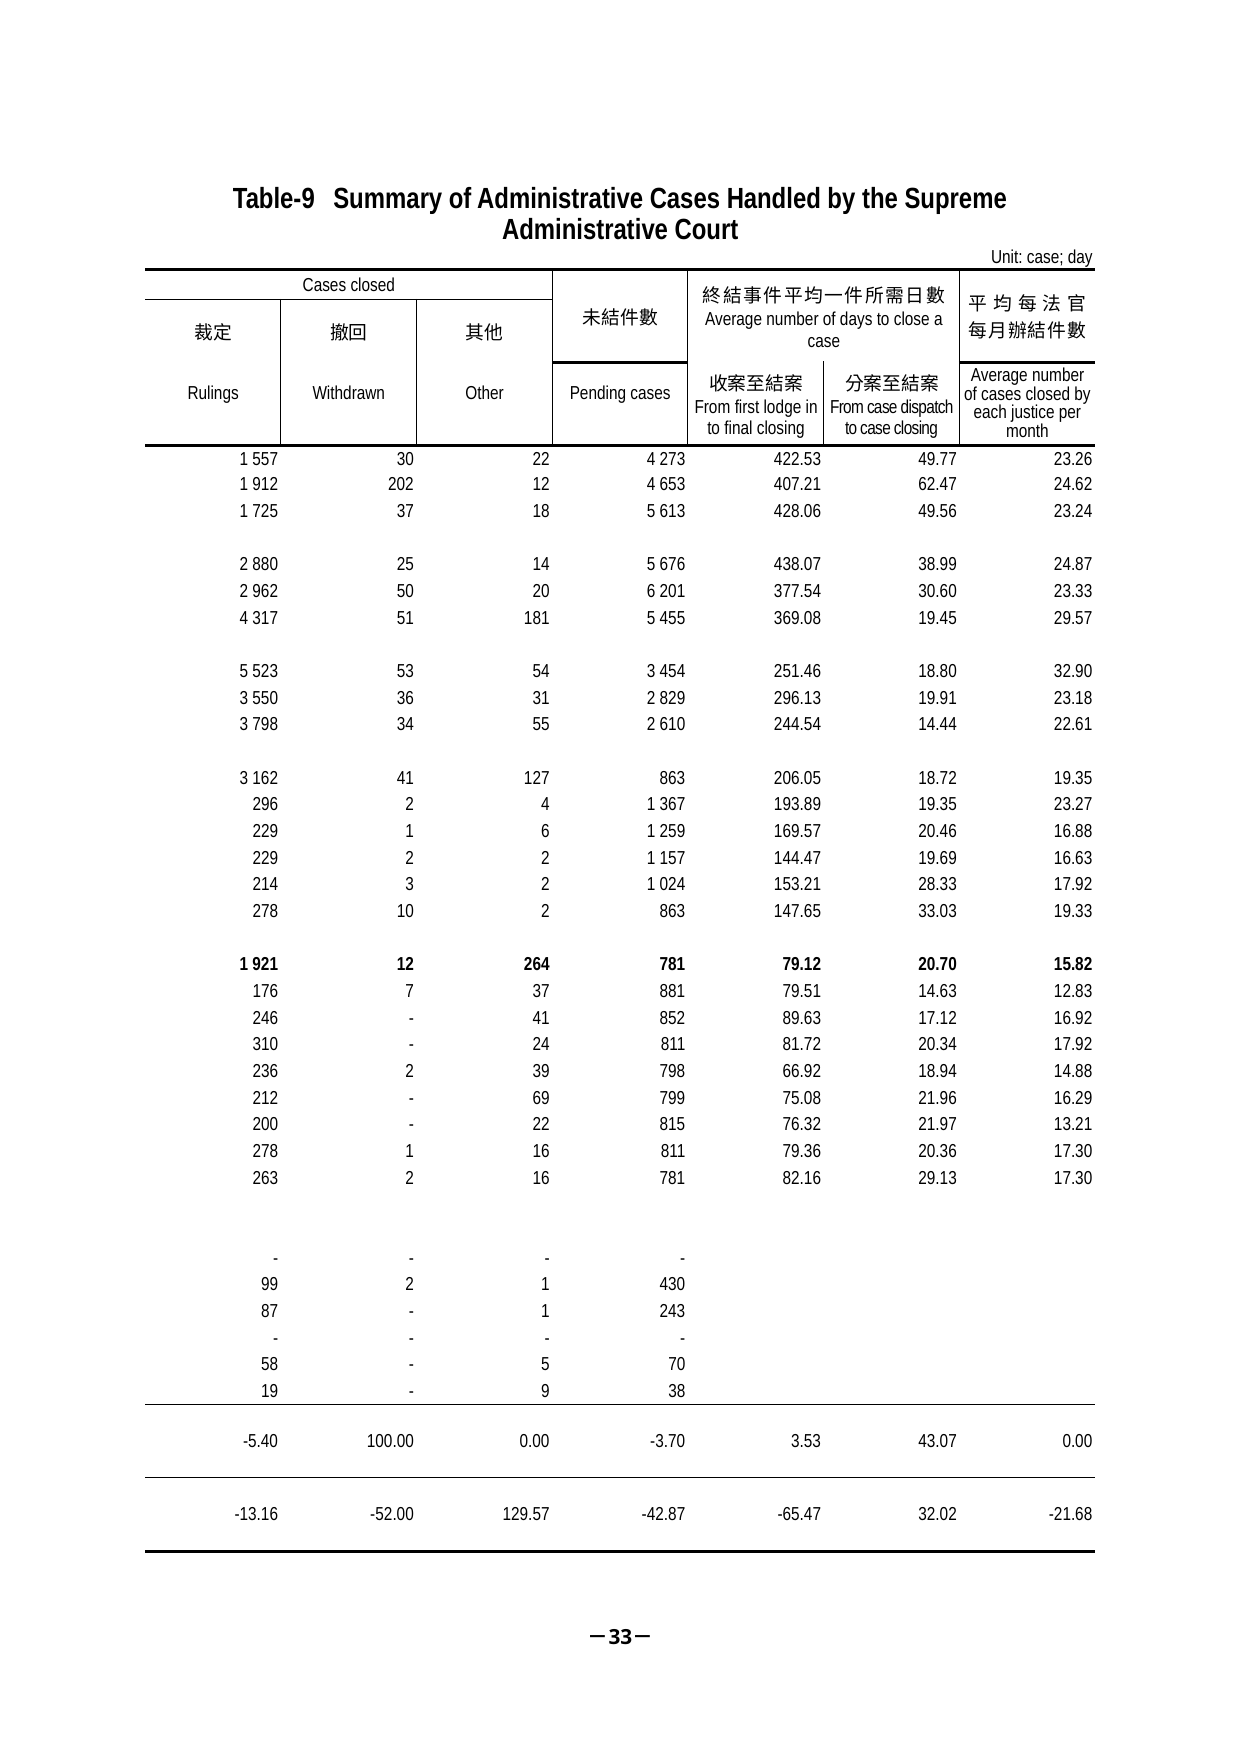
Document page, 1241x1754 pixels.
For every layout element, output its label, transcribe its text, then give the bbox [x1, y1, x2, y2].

table_cell [959, 1244, 1095, 1271]
table_cell 202 [281, 471, 416, 497]
table_cell 79.12 [688, 951, 824, 977]
table_cell 23.18 [959, 684, 1095, 711]
table_cell 87 [145, 1298, 281, 1324]
table_cell 6 201 [552, 578, 688, 604]
table_cell Withdrawn [281, 361, 416, 444]
table_cell 1 [281, 818, 416, 844]
table_cell [824, 738, 959, 764]
table_cell 19.45 [824, 604, 959, 631]
table_cell 2 [281, 1058, 416, 1084]
table_cell [145, 1218, 281, 1244]
table_cell 6 [416, 818, 552, 844]
table_cell [959, 1191, 1095, 1217]
table_cell 23.33 [959, 578, 1095, 604]
table_cell 7 [281, 978, 416, 1004]
table_cell 19.35 [959, 764, 1095, 791]
table_cell 15.82 [959, 951, 1095, 977]
table_cell Other [417, 361, 552, 444]
table_cell 13.21 [959, 1111, 1095, 1137]
table_cell 16.63 [959, 844, 1095, 871]
table_cell 3 [281, 871, 416, 897]
table_cell 5 676 [552, 551, 688, 577]
table_cell -21.68 [959, 1478, 1095, 1550]
table_cell 1 557 [145, 447, 281, 471]
table_cell 430 [552, 1271, 688, 1297]
table_cell 10 [281, 898, 416, 924]
table_cell 852 [552, 1004, 688, 1031]
table_cell 2 [281, 791, 416, 817]
table_cell -5.40 [145, 1405, 281, 1477]
table_cell 2 880 [145, 551, 281, 577]
table_cell 99 [145, 1271, 281, 1297]
table_cell 811 [552, 1138, 688, 1164]
table_cell 781 [552, 951, 688, 977]
table_cell 193.89 [688, 791, 824, 817]
table_cell 12.83 [959, 978, 1095, 1004]
table_cell 14.88 [959, 1058, 1095, 1084]
table_cell 2 [416, 844, 552, 871]
text Unit: case; day [148, 246, 1092, 268]
table_cell 31 [416, 684, 552, 711]
text Table-9 Summary of Administrative Cases Handled by the Supreme Administrative Court [148, 183, 1092, 246]
table_cell [824, 1218, 959, 1244]
table_cell 153.21 [688, 871, 824, 897]
table_cell 裁定 [145, 300, 280, 361]
table_cell [281, 524, 416, 551]
table_cell 169.57 [688, 818, 824, 844]
table_cell 49.77 [824, 447, 959, 471]
table_cell 5 613 [552, 498, 688, 524]
table_cell 144.47 [688, 844, 824, 871]
table_cell 815 [552, 1111, 688, 1137]
table_cell 16 [416, 1164, 552, 1191]
table_cell - [145, 1324, 281, 1351]
table_cell 278 [145, 1138, 281, 1164]
table_cell 29.13 [824, 1164, 959, 1191]
table_cell 4 [416, 791, 552, 817]
table_cell [688, 924, 824, 951]
table_cell 2 962 [145, 578, 281, 604]
table_header 未結件數 [553, 271, 687, 361]
table_cell 16 [416, 1138, 552, 1164]
table_cell 17.92 [959, 871, 1095, 897]
table_cell 12 [281, 951, 416, 977]
table_cell [552, 524, 688, 551]
table_cell 369.08 [688, 604, 824, 631]
table_cell 69 [416, 1084, 552, 1111]
table_cell 863 [552, 764, 688, 791]
table_cell 21.97 [824, 1111, 959, 1137]
table_cell 54 [416, 658, 552, 684]
table_cell 43.07 [824, 1405, 959, 1477]
table_cell -65.47 [688, 1478, 824, 1550]
table_cell 38.99 [824, 551, 959, 577]
table_cell [688, 1324, 824, 1351]
table_cell 17.30 [959, 1138, 1095, 1164]
table_cell [824, 524, 959, 551]
table_cell 3.53 [688, 1405, 824, 1477]
table_cell 32.02 [824, 1478, 959, 1550]
table_cell [416, 524, 552, 551]
table_header 平均每法官 每月辦結件數 [960, 271, 1095, 361]
table_cell 19.35 [824, 791, 959, 817]
table_cell 19.33 [959, 898, 1095, 924]
table_cell 22 [416, 447, 552, 471]
table_cell [959, 631, 1095, 657]
table_cell -3.70 [552, 1405, 688, 1477]
table_cell 0.00 [959, 1405, 1095, 1477]
table_cell 212 [145, 1084, 281, 1111]
table_cell 38 [552, 1378, 688, 1404]
table_cell 66.92 [688, 1058, 824, 1084]
table_cell - [281, 1004, 416, 1031]
table_cell - [416, 1244, 552, 1271]
table_cell 5 523 [145, 658, 281, 684]
table_cell 70 [552, 1351, 688, 1377]
table_cell [824, 1324, 959, 1351]
table_cell - [281, 1244, 416, 1271]
table_cell 14.44 [824, 711, 959, 737]
table_cell 1 024 [552, 871, 688, 897]
table_cell 17.12 [824, 1004, 959, 1031]
table_cell 4 273 [552, 447, 688, 471]
table_cell [824, 1191, 959, 1217]
table_cell [959, 738, 1095, 764]
table_cell 422.53 [688, 447, 824, 471]
table_cell [416, 738, 552, 764]
table_cell 29.57 [959, 604, 1095, 631]
table_cell 22 [416, 1111, 552, 1137]
table_cell 5 [416, 1351, 552, 1377]
table_cell [552, 631, 688, 657]
table_cell 310 [145, 1031, 281, 1057]
table_cell [145, 1191, 281, 1217]
table_cell 58 [145, 1351, 281, 1377]
table_cell 176 [145, 978, 281, 1004]
table_cell [281, 631, 416, 657]
table_cell [688, 1218, 824, 1244]
table_cell 23.24 [959, 498, 1095, 524]
table_cell 1 [416, 1298, 552, 1324]
table_cell 2 [416, 898, 552, 924]
table_cell - [281, 1298, 416, 1324]
table_cell [552, 738, 688, 764]
table_cell 799 [552, 1084, 688, 1111]
table_cell [145, 631, 281, 657]
table_cell [416, 1218, 552, 1244]
table_cell 214 [145, 871, 281, 897]
table_cell 18.94 [824, 1058, 959, 1084]
table_cell 263 [145, 1164, 281, 1191]
table_cell [959, 1218, 1095, 1244]
table_cell 79.51 [688, 978, 824, 1004]
table_cell 50 [281, 578, 416, 604]
table_cell [824, 1351, 959, 1377]
table_cell 0.00 [416, 1405, 552, 1477]
table_cell 53 [281, 658, 416, 684]
table_cell - [281, 1324, 416, 1351]
table_cell 23.26 [959, 447, 1095, 471]
table_cell 1 259 [552, 818, 688, 844]
table_cell [959, 1271, 1095, 1297]
table_cell 3 798 [145, 711, 281, 737]
table_cell 20.70 [824, 951, 959, 977]
table_cell -42.87 [552, 1478, 688, 1550]
table_cell 1 [281, 1138, 416, 1164]
table_cell 127 [416, 764, 552, 791]
table_cell 33.03 [824, 898, 959, 924]
table_cell [959, 524, 1095, 551]
table_cell [824, 1271, 959, 1297]
table_cell 89.63 [688, 1004, 824, 1031]
table_cell 20.34 [824, 1031, 959, 1057]
table_cell 30 [281, 447, 416, 471]
table_cell [688, 1244, 824, 1271]
table_cell 76.32 [688, 1111, 824, 1137]
table_cell 41 [416, 1004, 552, 1031]
table_cell 49.56 [824, 498, 959, 524]
table_cell [416, 1191, 552, 1217]
table_cell 17.92 [959, 1031, 1095, 1057]
table_cell 19.69 [824, 844, 959, 871]
table_cell [552, 924, 688, 951]
table_cell Average number of cases closed by each justice per month [960, 364, 1095, 444]
table_cell - [281, 1378, 416, 1404]
table_cell [688, 1271, 824, 1297]
table_cell 863 [552, 898, 688, 924]
table_cell - [416, 1324, 552, 1351]
table_cell 17.30 [959, 1164, 1095, 1191]
table_cell -52.00 [281, 1478, 416, 1550]
table_cell 24.87 [959, 551, 1095, 577]
table_cell 129.57 [416, 1478, 552, 1550]
table_cell 19.91 [824, 684, 959, 711]
table_cell 37 [416, 978, 552, 1004]
table_cell 428.06 [688, 498, 824, 524]
table_cell [824, 1298, 959, 1324]
table_cell 1 912 [145, 471, 281, 497]
table_cell 41 [281, 764, 416, 791]
table_cell 1 921 [145, 951, 281, 977]
table_cell [688, 1191, 824, 1217]
table_cell 100.00 [281, 1405, 416, 1477]
table_cell 24 [416, 1031, 552, 1057]
table_cell 12 [416, 471, 552, 497]
table_cell [145, 524, 281, 551]
table_cell 296.13 [688, 684, 824, 711]
table_cell 20.36 [824, 1138, 959, 1164]
table_cell 16.92 [959, 1004, 1095, 1031]
table_cell 236 [145, 1058, 281, 1084]
table_cell 39 [416, 1058, 552, 1084]
table_cell 79.36 [688, 1138, 824, 1164]
table_cell [824, 1378, 959, 1404]
table_cell 2 [281, 1271, 416, 1297]
table_cell 24.62 [959, 471, 1095, 497]
table_cell 62.47 [824, 471, 959, 497]
table_cell 18 [416, 498, 552, 524]
table_cell - [281, 1031, 416, 1057]
table_cell [145, 738, 281, 764]
table_cell 147.65 [688, 898, 824, 924]
table_cell 19 [145, 1378, 281, 1404]
table_cell [688, 631, 824, 657]
table_cell [552, 1191, 688, 1217]
table_cell 3 454 [552, 658, 688, 684]
table_cell Pending cases [553, 364, 687, 444]
table_cell 206.05 [688, 764, 824, 791]
table_cell 分案至結案 From case dispatch to case closing [824, 361, 959, 444]
table_cell 25 [281, 551, 416, 577]
table_cell -13.16 [145, 1478, 281, 1550]
table_cell 811 [552, 1031, 688, 1057]
table_cell - [281, 1111, 416, 1137]
table_cell 30.60 [824, 578, 959, 604]
table_cell 244.54 [688, 711, 824, 737]
table_cell 407.21 [688, 471, 824, 497]
table_cell [416, 631, 552, 657]
table_cell [281, 924, 416, 951]
table_cell 438.07 [688, 551, 824, 577]
table_cell 1 157 [552, 844, 688, 871]
table_cell [281, 738, 416, 764]
table_cell 14.63 [824, 978, 959, 1004]
table_cell 其他 [417, 300, 552, 361]
table_cell - [552, 1324, 688, 1351]
table_cell 9 [416, 1378, 552, 1404]
table_cell 3 162 [145, 764, 281, 791]
table_cell [959, 1351, 1095, 1377]
table_cell Rulings [145, 361, 280, 444]
table_cell [824, 631, 959, 657]
table_cell 16.29 [959, 1084, 1095, 1111]
table_cell 2 [281, 1164, 416, 1191]
table_cell 4 317 [145, 604, 281, 631]
table_cell 296 [145, 791, 281, 817]
table_cell 264 [416, 951, 552, 977]
table_cell 82.16 [688, 1164, 824, 1191]
table_cell 246 [145, 1004, 281, 1031]
table_cell 18.72 [824, 764, 959, 791]
table_cell 5 455 [552, 604, 688, 631]
table_header 終結事件平均一件所需日數 Average number of days to close a case [688, 271, 959, 361]
table_cell - [145, 1244, 281, 1271]
table_cell [688, 1378, 824, 1404]
table_cell 781 [552, 1164, 688, 1191]
table_cell 1 [416, 1271, 552, 1297]
table_cell 14 [416, 551, 552, 577]
table_cell [824, 924, 959, 951]
table_cell 20 [416, 578, 552, 604]
table_cell 21.96 [824, 1084, 959, 1111]
table_cell 37 [281, 498, 416, 524]
table_cell [959, 1298, 1095, 1324]
table_cell 收案至結案 From first lodge in to final closing [688, 361, 823, 444]
table_cell 51 [281, 604, 416, 631]
table_cell 撤回 [281, 300, 416, 361]
table_cell 16.88 [959, 818, 1095, 844]
table_cell 200 [145, 1111, 281, 1137]
table_cell [959, 924, 1095, 951]
table_cell [281, 1218, 416, 1244]
table_cell 75.08 [688, 1084, 824, 1111]
table_cell 20.46 [824, 818, 959, 844]
table_cell 1 725 [145, 498, 281, 524]
table_cell [688, 738, 824, 764]
table_cell - [281, 1084, 416, 1111]
table_header Cases closed [145, 271, 552, 299]
table_cell 229 [145, 844, 281, 871]
table_cell 2 [281, 844, 416, 871]
table_cell 278 [145, 898, 281, 924]
table_cell [959, 1324, 1095, 1351]
table_cell 23.27 [959, 791, 1095, 817]
table_cell [416, 924, 552, 951]
table_cell 2 610 [552, 711, 688, 737]
table_cell 18.80 [824, 658, 959, 684]
table_cell 881 [552, 978, 688, 1004]
table_cell 3 550 [145, 684, 281, 711]
table_cell 4 653 [552, 471, 688, 497]
table_cell 22.61 [959, 711, 1095, 737]
table_cell 36 [281, 684, 416, 711]
table_cell [145, 924, 281, 951]
table_cell [824, 1244, 959, 1271]
table_cell [688, 1298, 824, 1324]
table_cell 81.72 [688, 1031, 824, 1057]
table_cell - [281, 1351, 416, 1377]
table_cell [959, 1378, 1095, 1404]
table_cell [688, 524, 824, 551]
table_cell 2 [416, 871, 552, 897]
table_cell 377.54 [688, 578, 824, 604]
table_cell 32.90 [959, 658, 1095, 684]
table_cell 229 [145, 818, 281, 844]
table_cell 28.33 [824, 871, 959, 897]
table_cell 251.46 [688, 658, 824, 684]
table_cell 243 [552, 1298, 688, 1324]
table_cell - [552, 1244, 688, 1271]
table_cell 181 [416, 604, 552, 631]
table_cell [281, 1191, 416, 1217]
table_cell [688, 1351, 824, 1377]
table_cell 1 367 [552, 791, 688, 817]
table_cell 2 829 [552, 684, 688, 711]
table_cell 798 [552, 1058, 688, 1084]
table_cell 55 [416, 711, 552, 737]
table_cell 34 [281, 711, 416, 737]
table_cell [552, 1218, 688, 1244]
